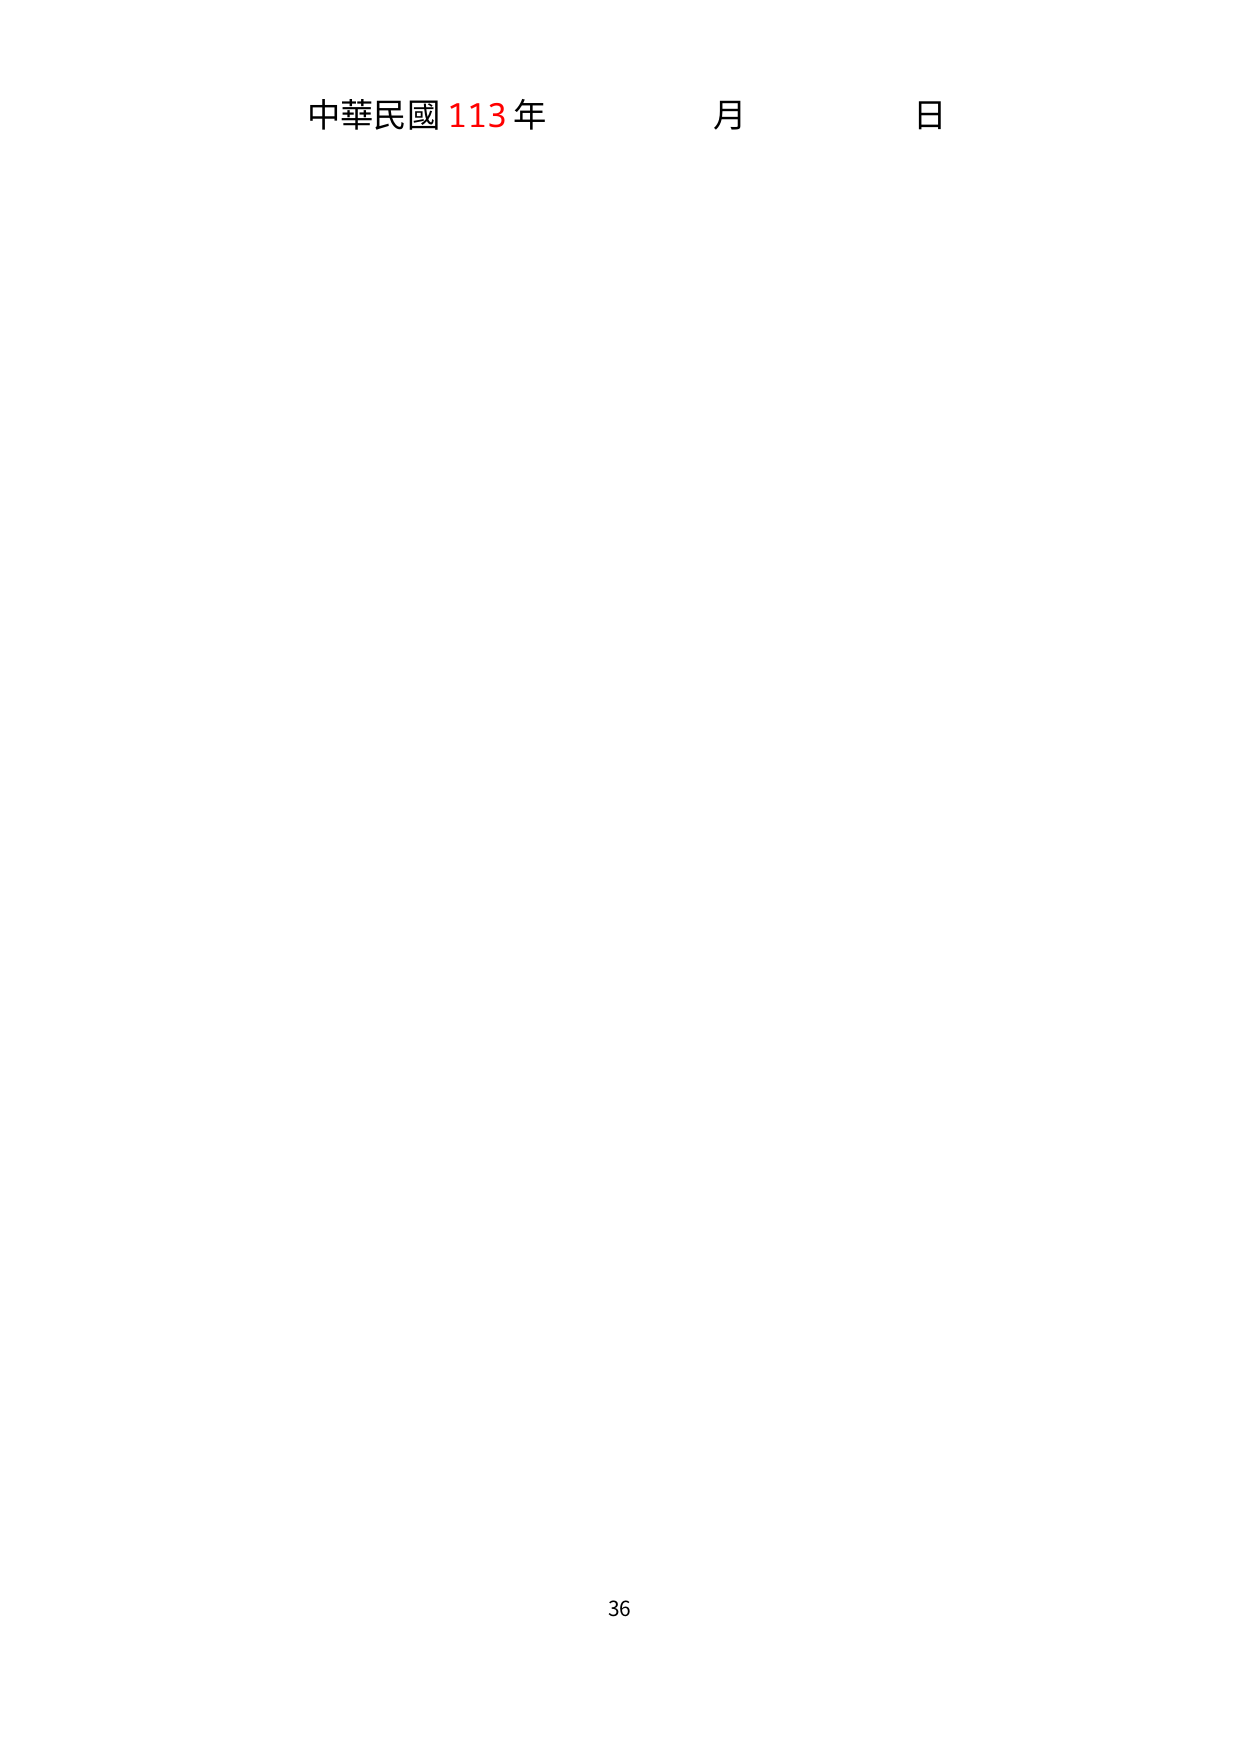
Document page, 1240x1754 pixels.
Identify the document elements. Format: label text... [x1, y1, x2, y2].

text 中華民國113年 月 日 [112, 88, 1141, 137]
